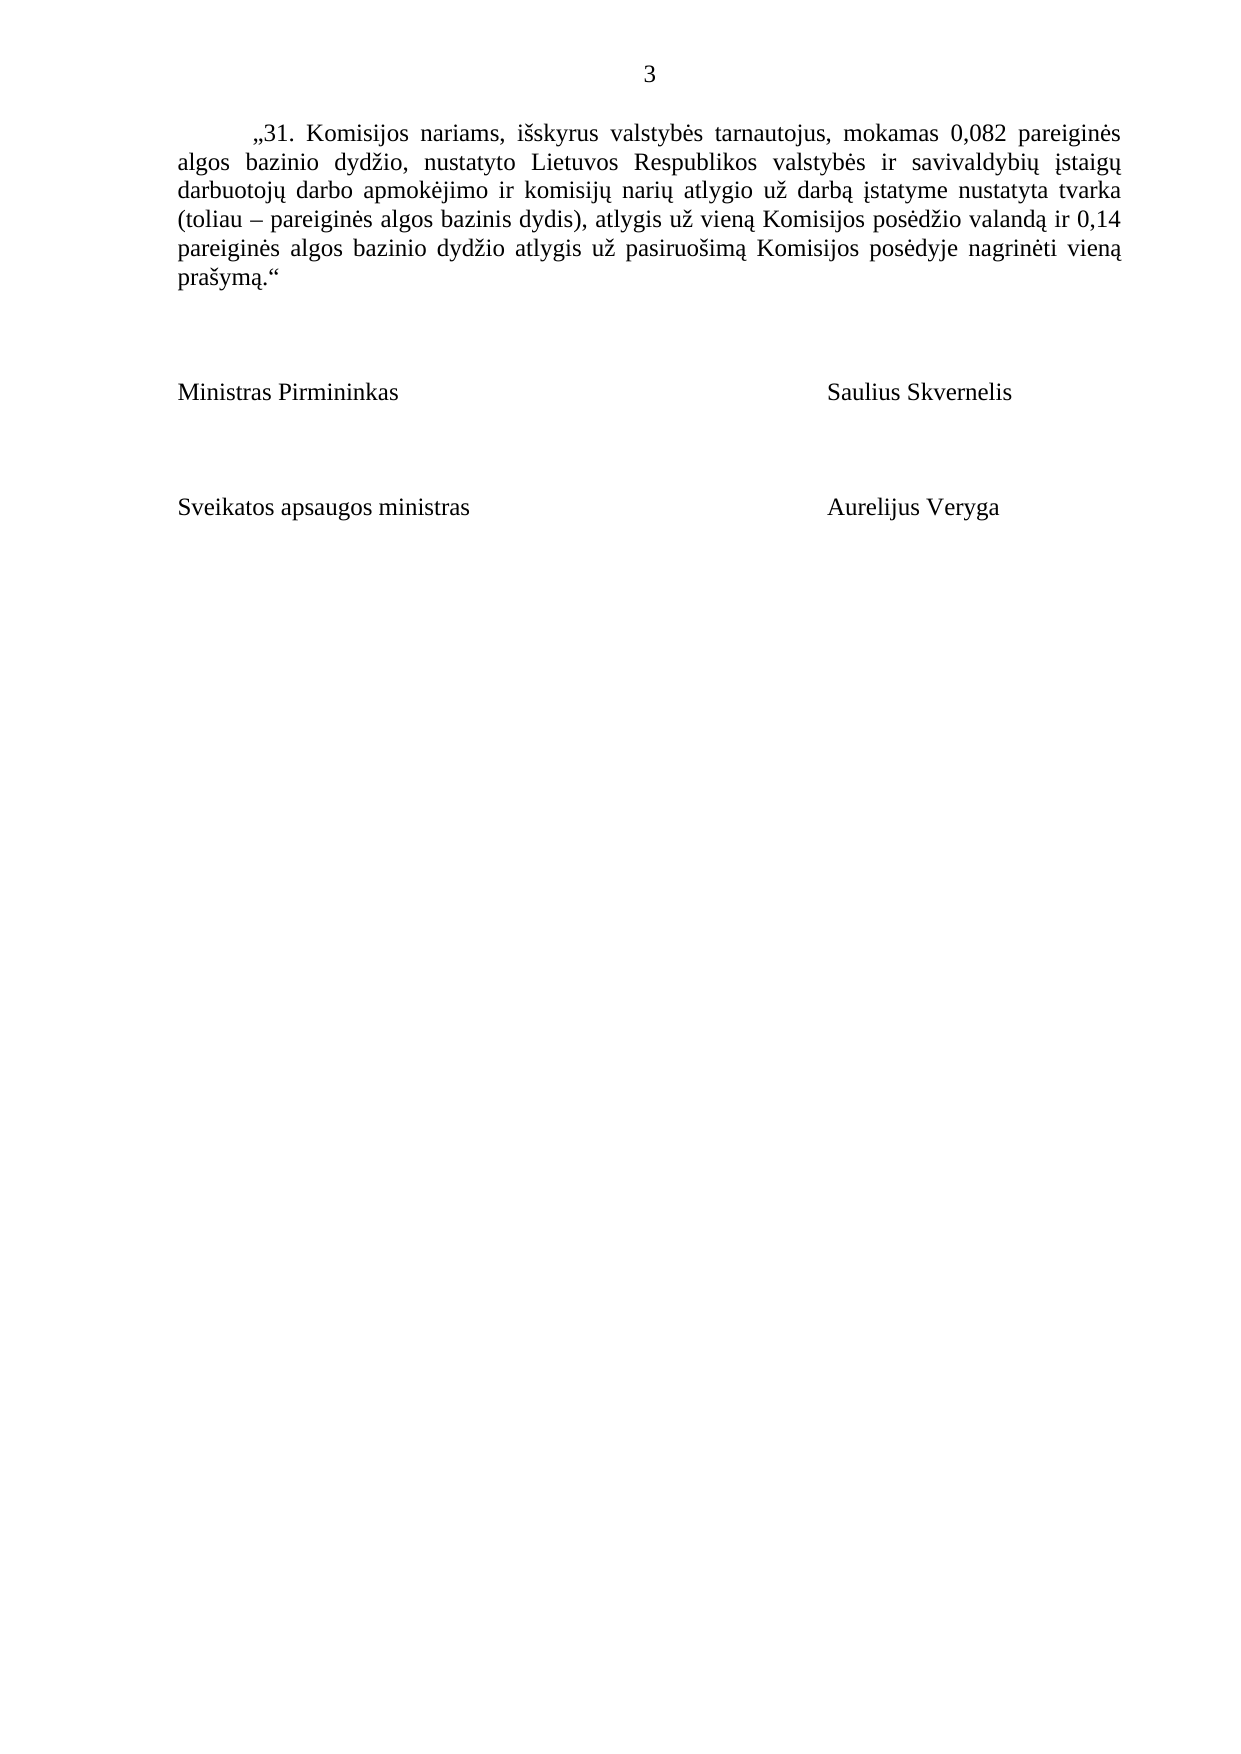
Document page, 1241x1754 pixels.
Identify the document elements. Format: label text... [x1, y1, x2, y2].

text Ministras Pirmininkas Saulius Skvernelis [177, 377, 1122, 406]
text „31. Komisijos nariams, išskyrus valstybės tarnautojus, mokamas 0,082 pareiginės algos bazinio dydžio, nustatyto Lietuvos Respublikos valstybės ir savivaldybių įstaigų darbuotojų darbo apmokėjimo ir komisijų narių atlygio už darbą įstatyme nustatyta tvarka (toliau – pareiginės algos bazinis dydis), atlygis už vieną Komisijos posėdžio valandą ir 0,14 pareiginės algos bazinio dydžio atlygis už pasiruošimą Komisijos posėdyje nagrinėti vieną prašymą.“ [177, 118, 1122, 291]
text Sveikatos apsaugos ministras Aurelijus Veryga [177, 492, 1122, 521]
